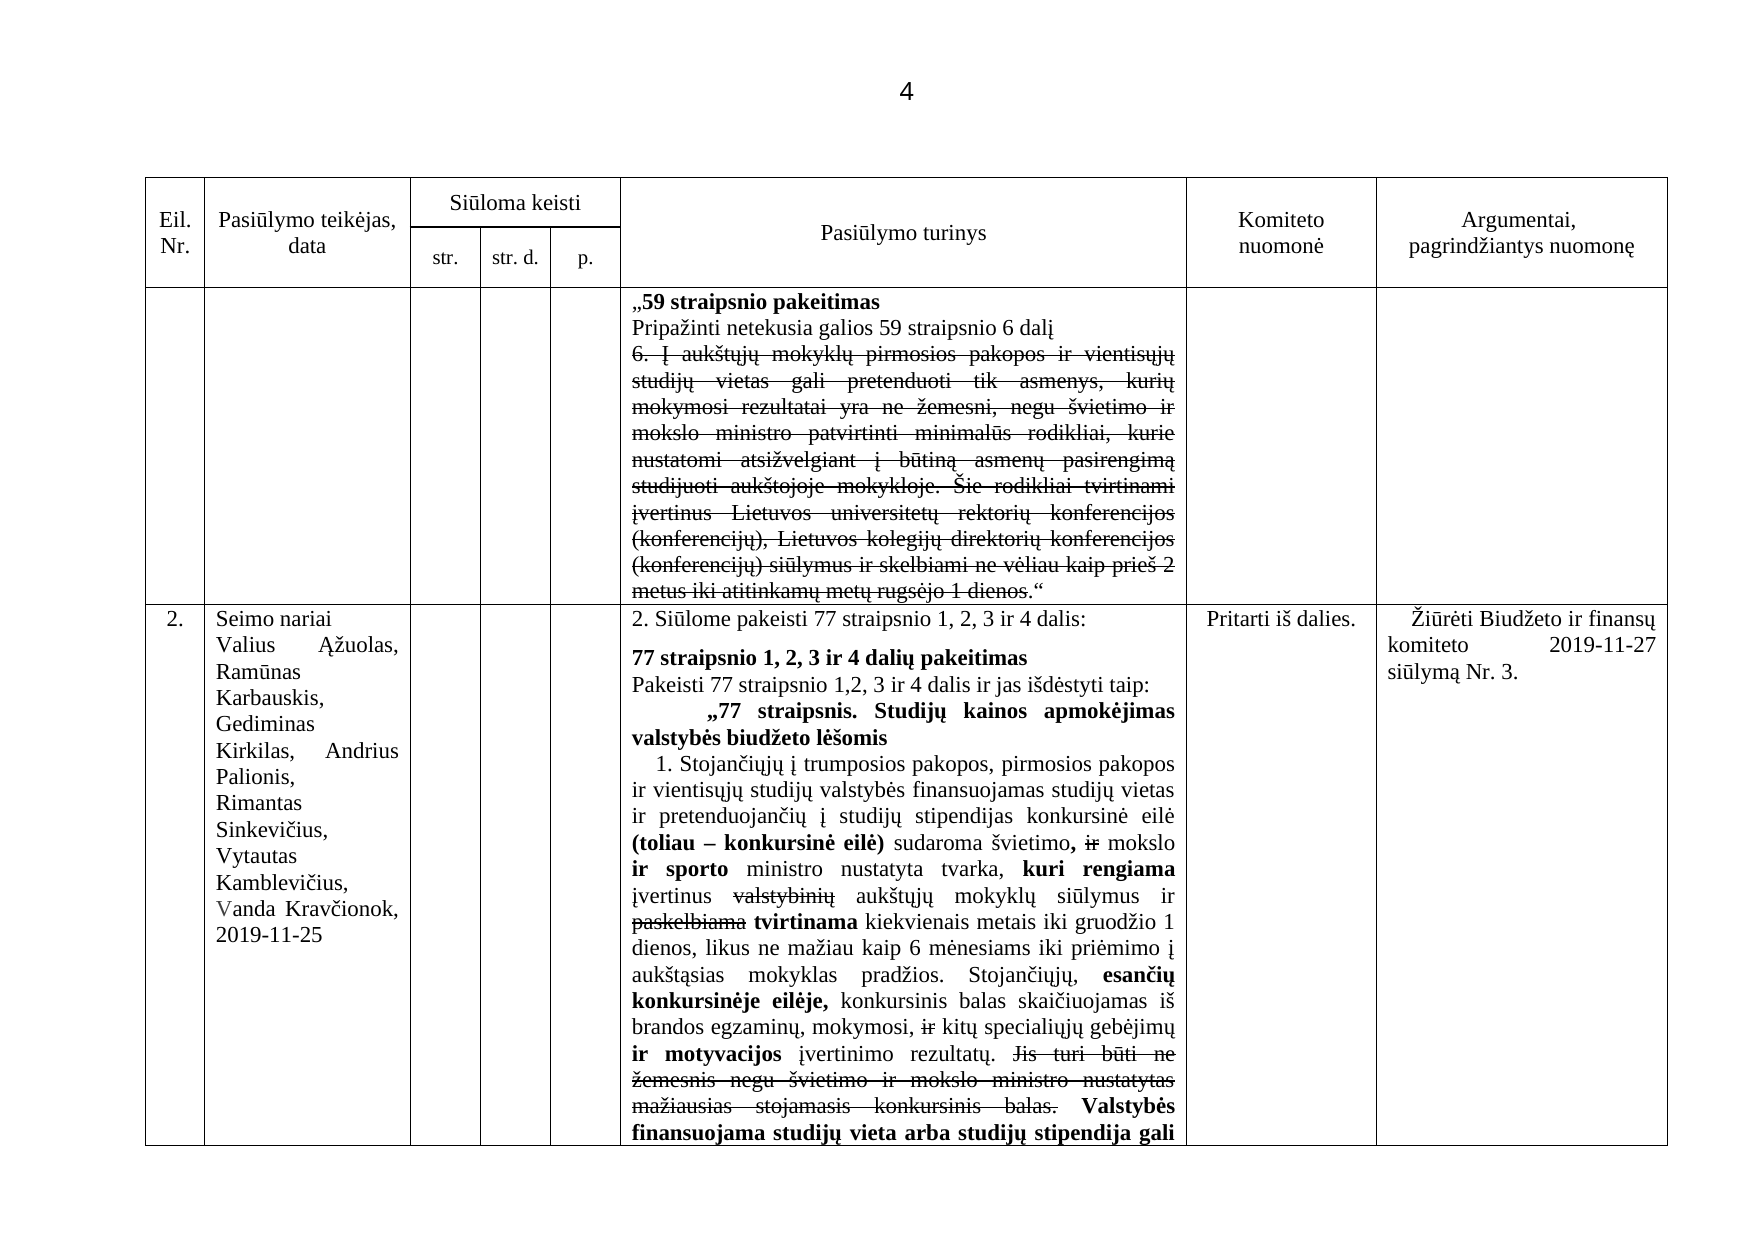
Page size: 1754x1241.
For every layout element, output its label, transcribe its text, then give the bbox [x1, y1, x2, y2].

table_header Pasiūlymo turinys [621, 178, 1186, 287]
table_cell [481, 605, 550, 1145]
table_cell „59 straipsnio pakeitimas Pripažinti netekusia galios 59 straipsnio 6 dalį 6. Į aukštųjų mokyklų pirmosios pakopos ir vientisųjų studijų vietas gali pretenduoti tik asmenys, kurių mokymosi rezultatai yra ne žemesni, negu švietimo ir mokslo ministro patvirtinti minimalūs rodikliai, kurie nustatomi atsižvelgiant į būtiną asmenų pasirengimą studijuoti aukštojoje mokykloje. Šie rodikliai tvirtinami įvertinus Lietuvos universitetų rektorių konferencijos (konferencijų), Lietuvos kolegijų direktorių konferencijos (konferencijų) siūlymus ir skelbiami ne vėliau kaip prieš 2 metus iki atitinkamų metų rugsėjo 1 dienos.“ [621, 288, 1186, 604]
table_cell [1187, 288, 1376, 604]
table_cell [205, 288, 410, 604]
table_cell [146, 288, 204, 604]
table_header Eil. Nr. [146, 178, 204, 287]
table_cell [411, 605, 480, 1145]
table_cell Seimo nariai Valius Ąžuolas, Ramūnas Karbauskis, Gediminas Kirkilas, Andrius Palionis, Rimantas Sinkevičius, Vytautas Kamblevičius, Vanda Kravčionok, 2019-11-25 [205, 605, 410, 1145]
table_cell [411, 288, 480, 604]
table_cell p. [551, 228, 620, 287]
table_cell [481, 288, 550, 604]
table_cell [1377, 288, 1667, 604]
table_cell 2. Siūlome pakeisti 77 straipsnio 1, 2, 3 ir 4 dalis: 77 straipsnio 1, 2, 3 ir 4 dalių pakeitimas Pakeisti 77 straipsnio 1,2, 3 ir 4 dalis ir jas išdėstyti taip: „77 straipsnis. Studijų kainos apmokėjimas valstybės biudžeto lėšomis 1. Stojančiųjų į trumposios pakopos, pirmosios pakopos ir vientisųjų studijų valstybės finansuojamas studijų vietas ir pretenduojančių į studijų stipendijas konkursinė eilė (toliau – konkursinė eilė) sudaroma švietimo, ir mokslo ir sporto ministro nustatyta tvarka, kuri rengiama įvertinus valstybinių aukštųjų mokyklų siūlymus ir paskelbiama tvirtinama kiekvienais metais iki gruodžio 1 dienos, likus ne mažiau kaip 6 mėnesiams iki priėmimo į aukštąsias mokyklas pradžios. Stojančiųjų, esančių konkursinėje eilėje, konkursinis balas skaičiuojamas iš brandos egzaminų, mokymosi, ir kitų specialiųjų gebėjimų ir motyvacijos įvertinimo rezultatų. Jis turi būti ne žemesnis negu švietimo ir mokslo ministro nustatytas mažiausias stojamasis konkursinis balas. Valstybės finansuojama studijų vieta arba studijų stipendija gali [621, 605, 1186, 1145]
table_header Siūloma keisti [411, 178, 620, 226]
table_cell str. d. [481, 228, 550, 287]
table_header Pasiūlymo teikėjas, data [205, 178, 410, 287]
table_cell str. [411, 228, 480, 287]
table_cell Žiūrėti Biudžeto ir finansų komiteto 2019-11-27 siūlymą Nr. 3. [1377, 605, 1667, 1145]
table_cell [551, 288, 620, 604]
table_header Komiteto nuomonė [1187, 178, 1376, 287]
table_header Argumentai, pagrindžiantys nuomonę [1377, 178, 1667, 287]
table_cell Pritarti iš dalies. [1187, 605, 1376, 1145]
table_cell 2. [146, 605, 204, 1145]
table_cell [551, 605, 620, 1145]
